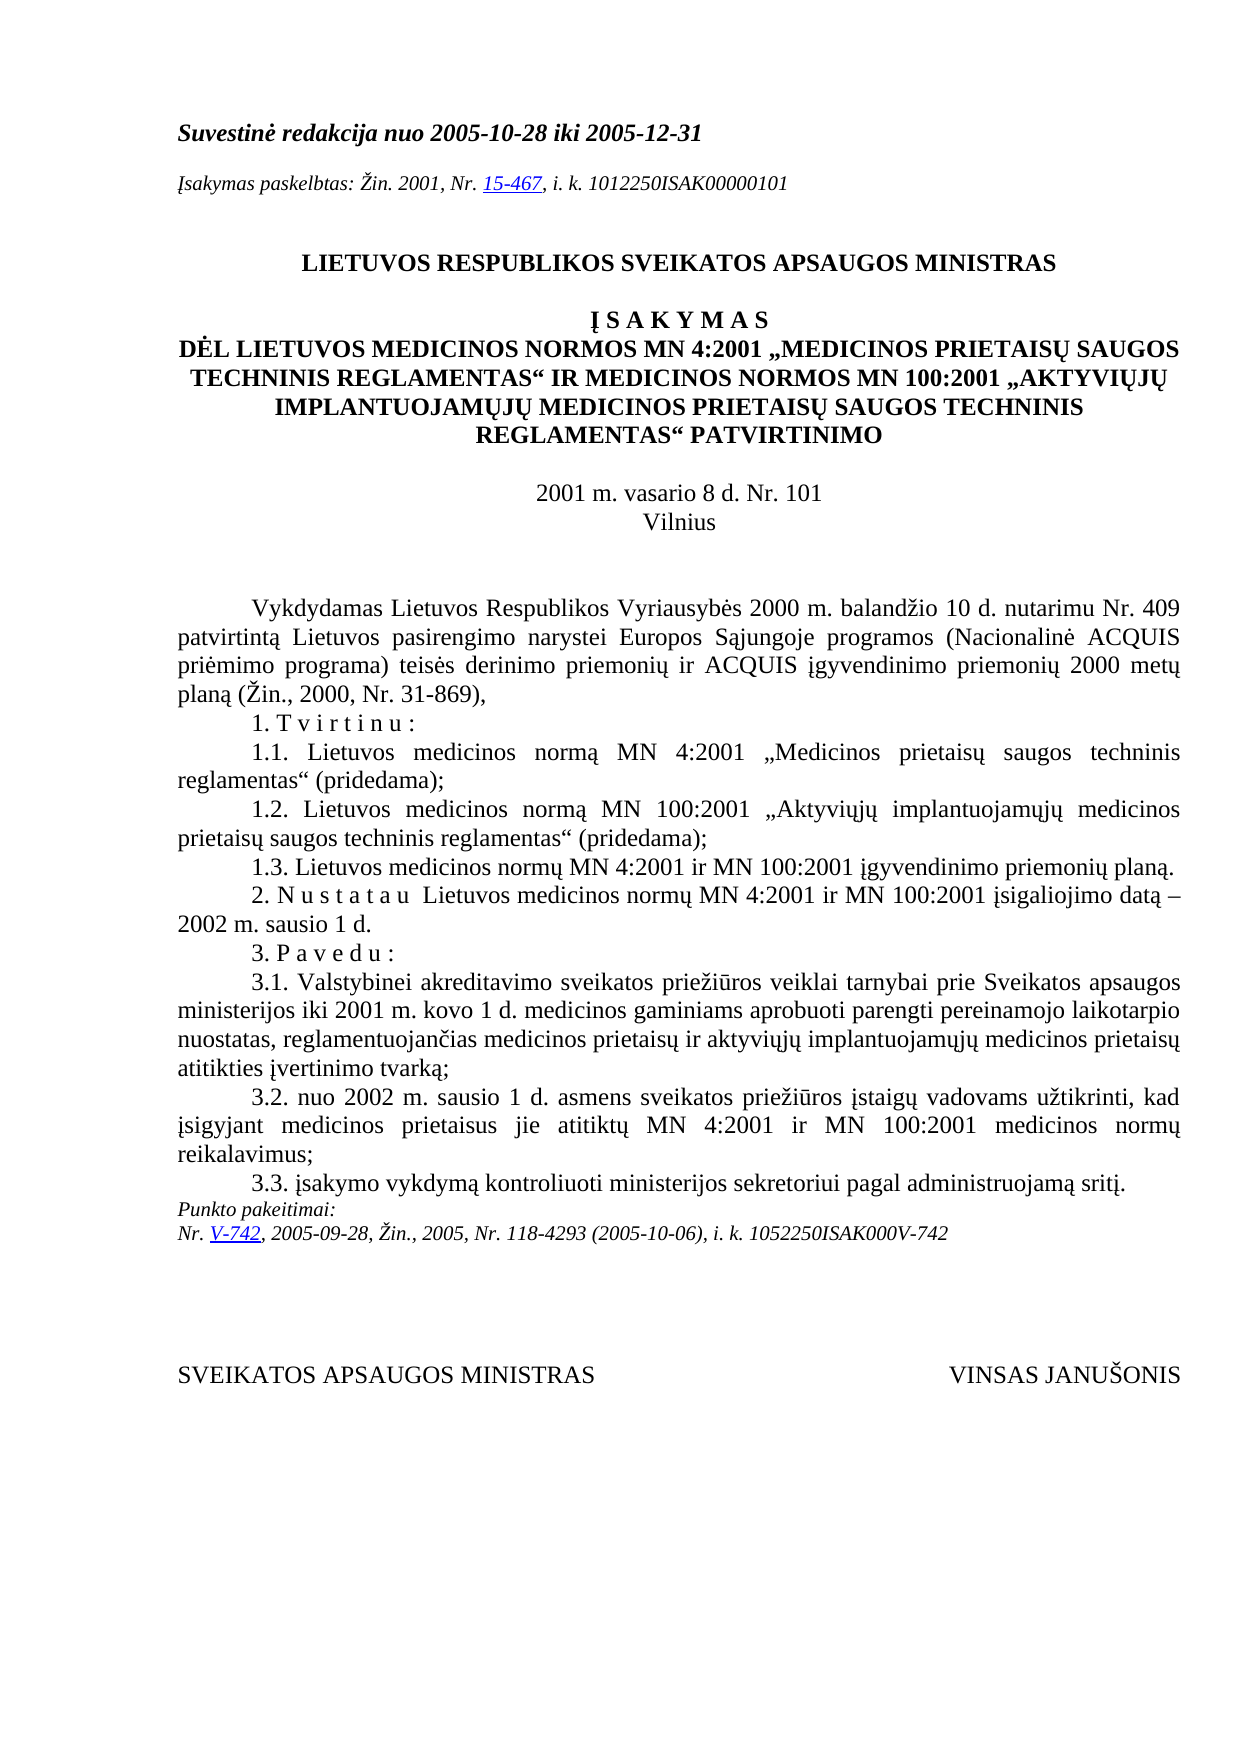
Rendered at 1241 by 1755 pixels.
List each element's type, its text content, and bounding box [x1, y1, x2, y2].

text 2. Nustatau Lietuvos medicinos normų MN 4:2001 ir MN 100:2001 įsigaliojimo datą – 2002 m. sausio 1 d. [177, 880, 1181, 938]
text LIETUVOS RESPUBLIKOS SVEIKATOS APSAUGOS MINISTRAS [177, 248, 1181, 277]
text 1. Tvirtinu: [177, 708, 1181, 737]
text 1.3. Lietuvos medicinos normų MN 4:2001 ir MN 100:2001 įgyvendinimo priemonių planą. [177, 852, 1181, 880]
text 3. Pavedu: [177, 938, 1181, 967]
text 1.2. Lietuvos medicinos normą MN 100:2001 „Aktyviųjų implantuojamųjų medicinos prietaisų saugos techninis reglamentas“ (pridedama); [177, 794, 1181, 852]
text Vilnius [177, 507, 1181, 535]
text 3.1. Valstybinei akreditavimo sveikatos priežiūros veiklai tarnybai prie Sveikatos apsaugos ministerijos iki 2001 m. kovo 1 d. medicinos gaminiams aprobuoti parengti pereinamojo laikotarpio nuostatas, reglamentuojančias medicinos prietaisų ir aktyviųjų implantuojamųjų medicinos prietaisų atitikties įvertinimo tvarką; [177, 967, 1181, 1082]
text Nr. V-742, 2005-09-28, Žin., 2005, Nr. 118-4293 (2005-10-06), i. k. 1052250ISAK000V-742 [177, 1221, 1181, 1245]
text Suvestinė redakcija nuo 2005-10-28 iki 2005-12-31 [177, 118, 1181, 147]
text 3.2. nuo 2002 m. sausio 1 d. asmens sveikatos priežiūros įstaigų vadovams užtikrinti, kad įsigyjant medicinos prietaisus jie atitiktų MN 4:2001 ir MN 100:2001 medicinos normų reikalavimus; [177, 1082, 1181, 1168]
text 1.1. Lietuvos medicinos normą MN 4:2001 „Medicinos prietaisų saugos techninis reglamentas“ (pridedama); [177, 737, 1181, 794]
text DĖL LIETUVOS MEDICINOS NORMOS MN 4:2001 „MEDICINOS PRIETAISŲ SAUGOS TECHNINIS REGLAMENTAS“ IR MEDICINOS NORMOS MN 100:2001 „AKTYVIŲJŲ IMPLANTUOJAMŲJŲ MEDICINOS PRIETAISŲ SAUGOS TECHNINIS REGLAMENTAS“ PATVIRTINIMO [177, 334, 1181, 449]
text Punkto pakeitimai: [177, 1197, 1181, 1221]
text Įsakymas paskelbtas: Žin. 2001, Nr. 15-467, i. k. 1012250ISAK00000101 [177, 171, 1181, 195]
text 3.3. įsakymo vykdymą kontroliuoti ministerijos sekretoriui pagal administruojamą sritį. [177, 1168, 1181, 1197]
text Į S A K Y M A S [177, 305, 1181, 334]
text 2001 m. vasario 8 d. Nr. 101 [177, 478, 1181, 507]
text Vykdydamas Lietuvos Respublikos Vyriausybės 2000 m. balandžio 10 d. nutarimu Nr. 409 patvirtintą Lietuvos pasirengimo narystei Europos Sąjungoje programos (Nacionalinė ACQUIS priėmimo programa) teisės derinimo priemonių ir ACQUIS įgyvendinimo priemonių 2000 metų planą (Žin., 2000, Nr. 31-869), [177, 593, 1181, 708]
text SVEIKATOS APSAUGOS MINISTRAS VINSAS JANUŠONIS [177, 1360, 1181, 1388]
